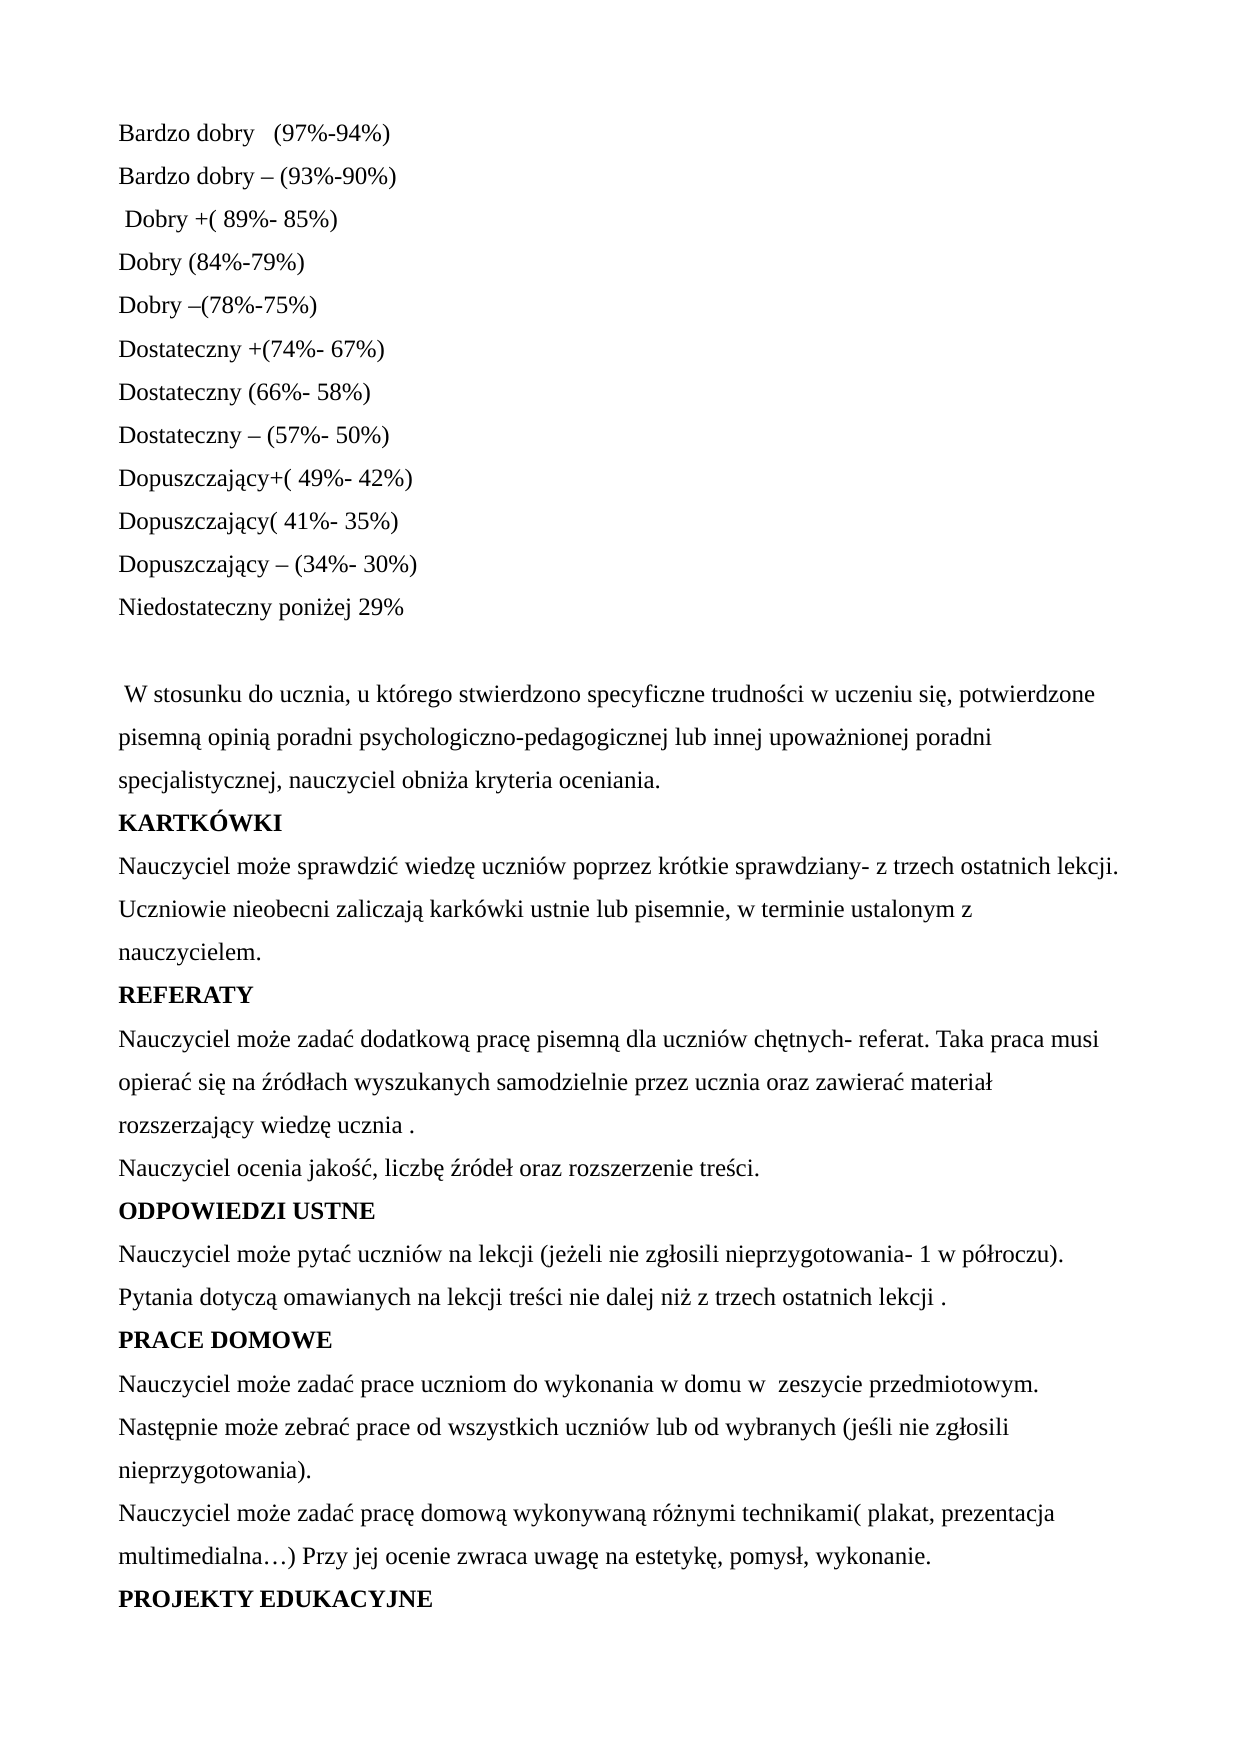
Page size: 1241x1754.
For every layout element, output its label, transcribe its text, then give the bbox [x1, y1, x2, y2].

text Nauczyciel może zadać dodatkową pracę pisemną dla uczniów chętnych- referat. Taka praca musi opierać się na źródłach wyszukanych samodzielnie przez ucznia oraz zawierać materiał rozszerzający wiedzę ucznia . [118, 1024, 1122, 1139]
text Dostateczny +(74%- 67%) [118, 334, 1122, 362]
text W stosunku do ucznia, u którego stwierdzono specyficzne trudności w uczeniu się, potwierdzone pisemną opinią poradni psychologiczno-pedagogicznej lub innej upoważnionej poradni specjalistycznej, nauczyciel obniża kryteria oceniania. [118, 679, 1122, 794]
text Nauczyciel ocenia jakość, liczbę źródeł oraz rozszerzenie treści. [118, 1153, 1122, 1182]
text Dopuszczający( 41%- 35%) [118, 506, 1122, 535]
text Dopuszczający – (34%- 30%) [118, 549, 1122, 578]
text Dostateczny – (57%- 50%) [118, 420, 1122, 449]
text Nauczyciel może zadać prace uczniom do wykonania w domu w zeszycie przedmiotowym. Następnie może zebrać prace od wszystkich uczniów lub od wybranych (jeśli nie zgłosili nieprzygotowania). [118, 1369, 1122, 1484]
text Dobry +( 89%- 85%) [118, 204, 1122, 233]
text REFERATY [118, 981, 1122, 1009]
text Dopuszczający+( 49%- 42%) [118, 463, 1122, 492]
text Nauczyciel może sprawdzić wiedzę uczniów poprzez krótkie sprawdziany- z trzech ostatnich lekcji. [118, 851, 1122, 880]
text Dostateczny (66%- 58%) [118, 377, 1122, 406]
text Uczniowie nieobecni zaliczają karkówki ustnie lub pisemnie, w terminie ustalonym z nauczycielem. [118, 894, 1122, 966]
text KARTKÓWKI [118, 808, 1122, 837]
text Nauczyciel może pytać uczniów na lekcji (jeżeli nie zgłosili nieprzygotowania- 1 w półroczu). Pytania dotyczą omawianych na lekcji treści nie dalej niż z trzech ostatnich lekcji . [118, 1239, 1122, 1311]
text PROJEKTY EDUKACYJNE [118, 1584, 1122, 1613]
text Dobry (84%-79%) [118, 247, 1122, 276]
text Dobry –(78%-75%) [118, 291, 1122, 319]
text Bardzo dobry – (93%-90%) [118, 161, 1122, 190]
text Niedostateczny poniżej 29% [118, 592, 1122, 621]
text PRACE DOMOWE [118, 1326, 1122, 1354]
text Nauczyciel może zadać pracę domową wykonywaną różnymi technikami( plakat, prezentacja multimedialna…) Przy jej ocenie zwraca uwagę na estetykę, pomysł, wykonanie. [118, 1498, 1122, 1570]
text Bardzo dobry (97%-94%) [118, 118, 1122, 147]
text ODPOWIEDZI USTNE [118, 1196, 1122, 1225]
